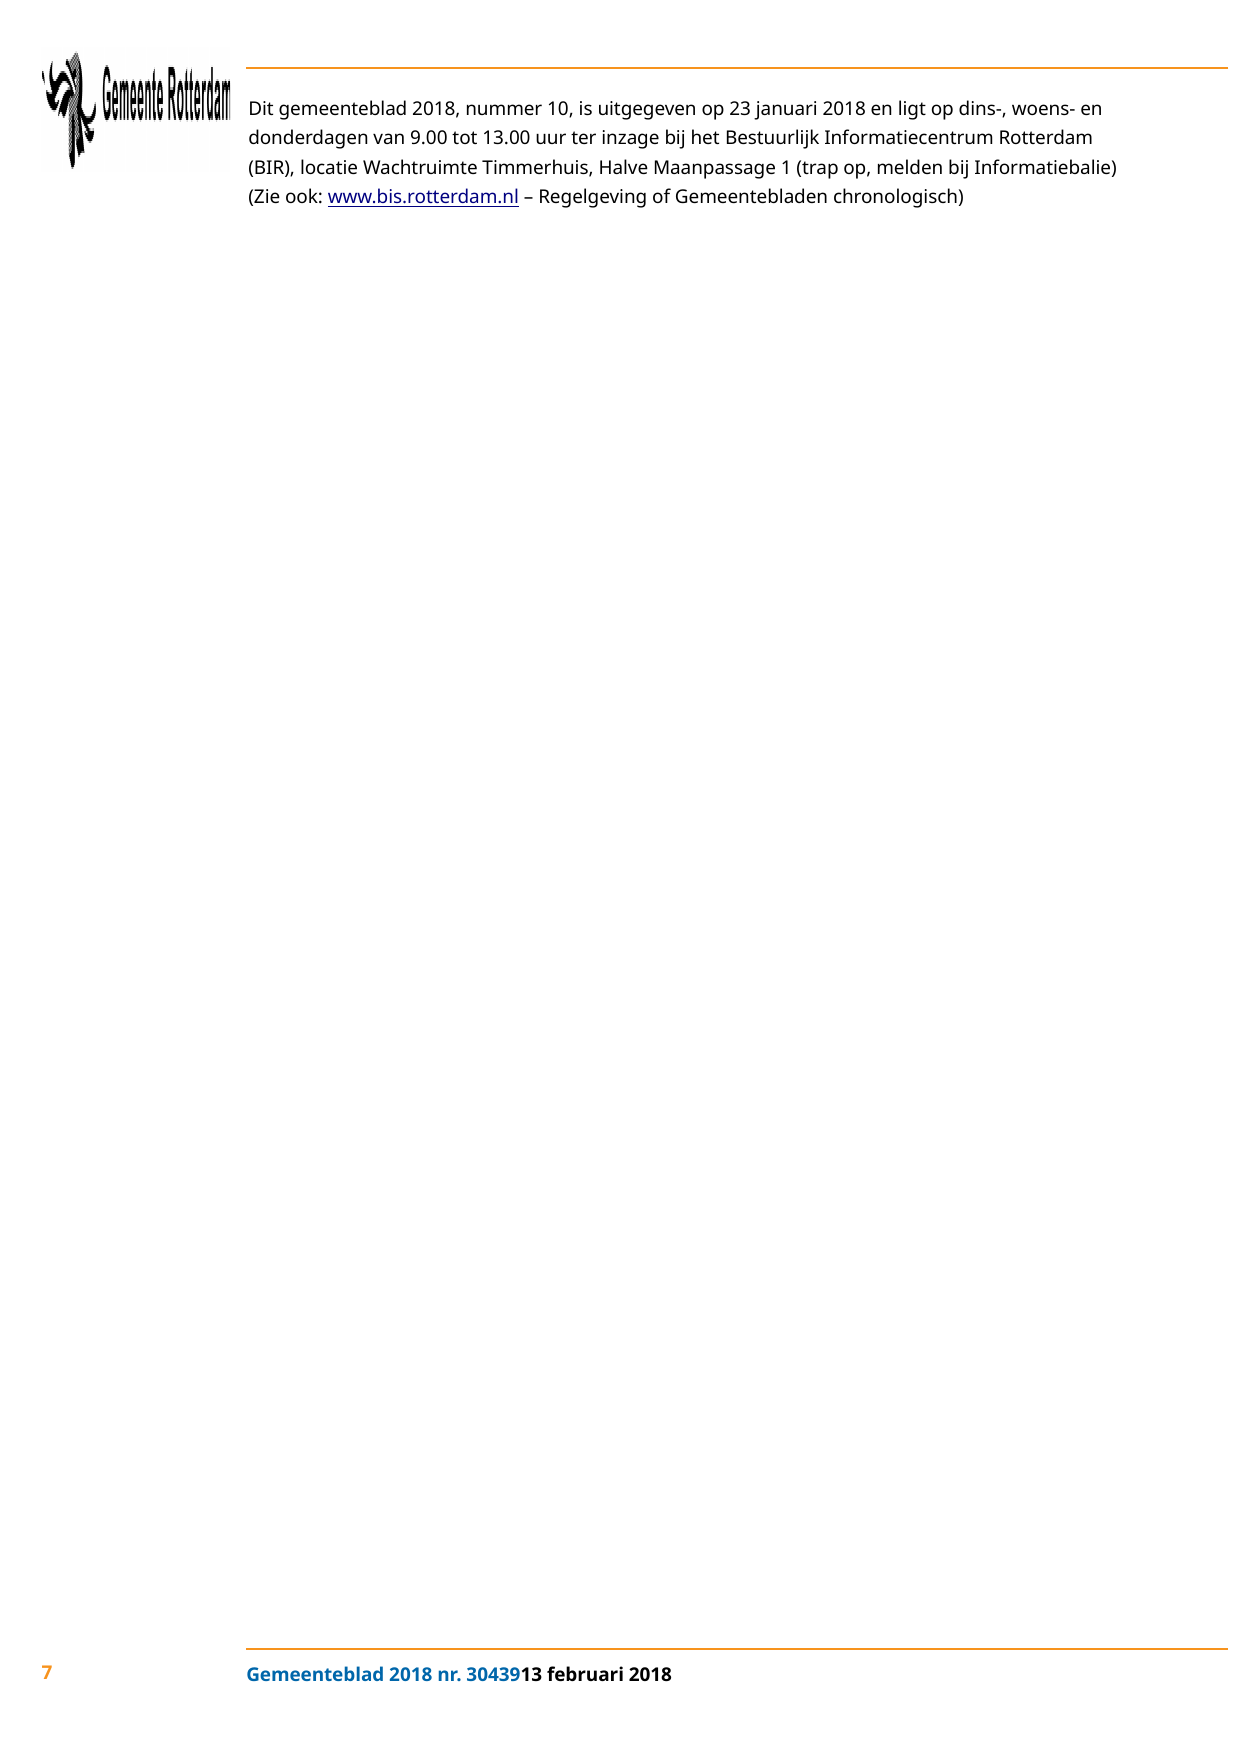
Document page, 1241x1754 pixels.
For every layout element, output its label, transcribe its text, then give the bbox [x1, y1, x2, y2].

text Dit gemeenteblad 2018, nummer 10, is uitgegeven op 23 januari 2018 en ligt op dins-, woens- en donderdagen van 9.00 tot 13.00 uur ter inzage bij het Bestuurlijk Informatiecentrum Rotterdam (BIR), locatie Wachtruimte Timmerhuis, Halve Maanpassage 1 (trap op, melden bij Informatiebalie) [248, 95, 1152, 180]
text (Zie ook: www.bis.rotterdam.nl – Regelgeving of Gemeentebladen chronologisch) [248, 184, 1152, 209]
picture [41, 47, 231, 172]
